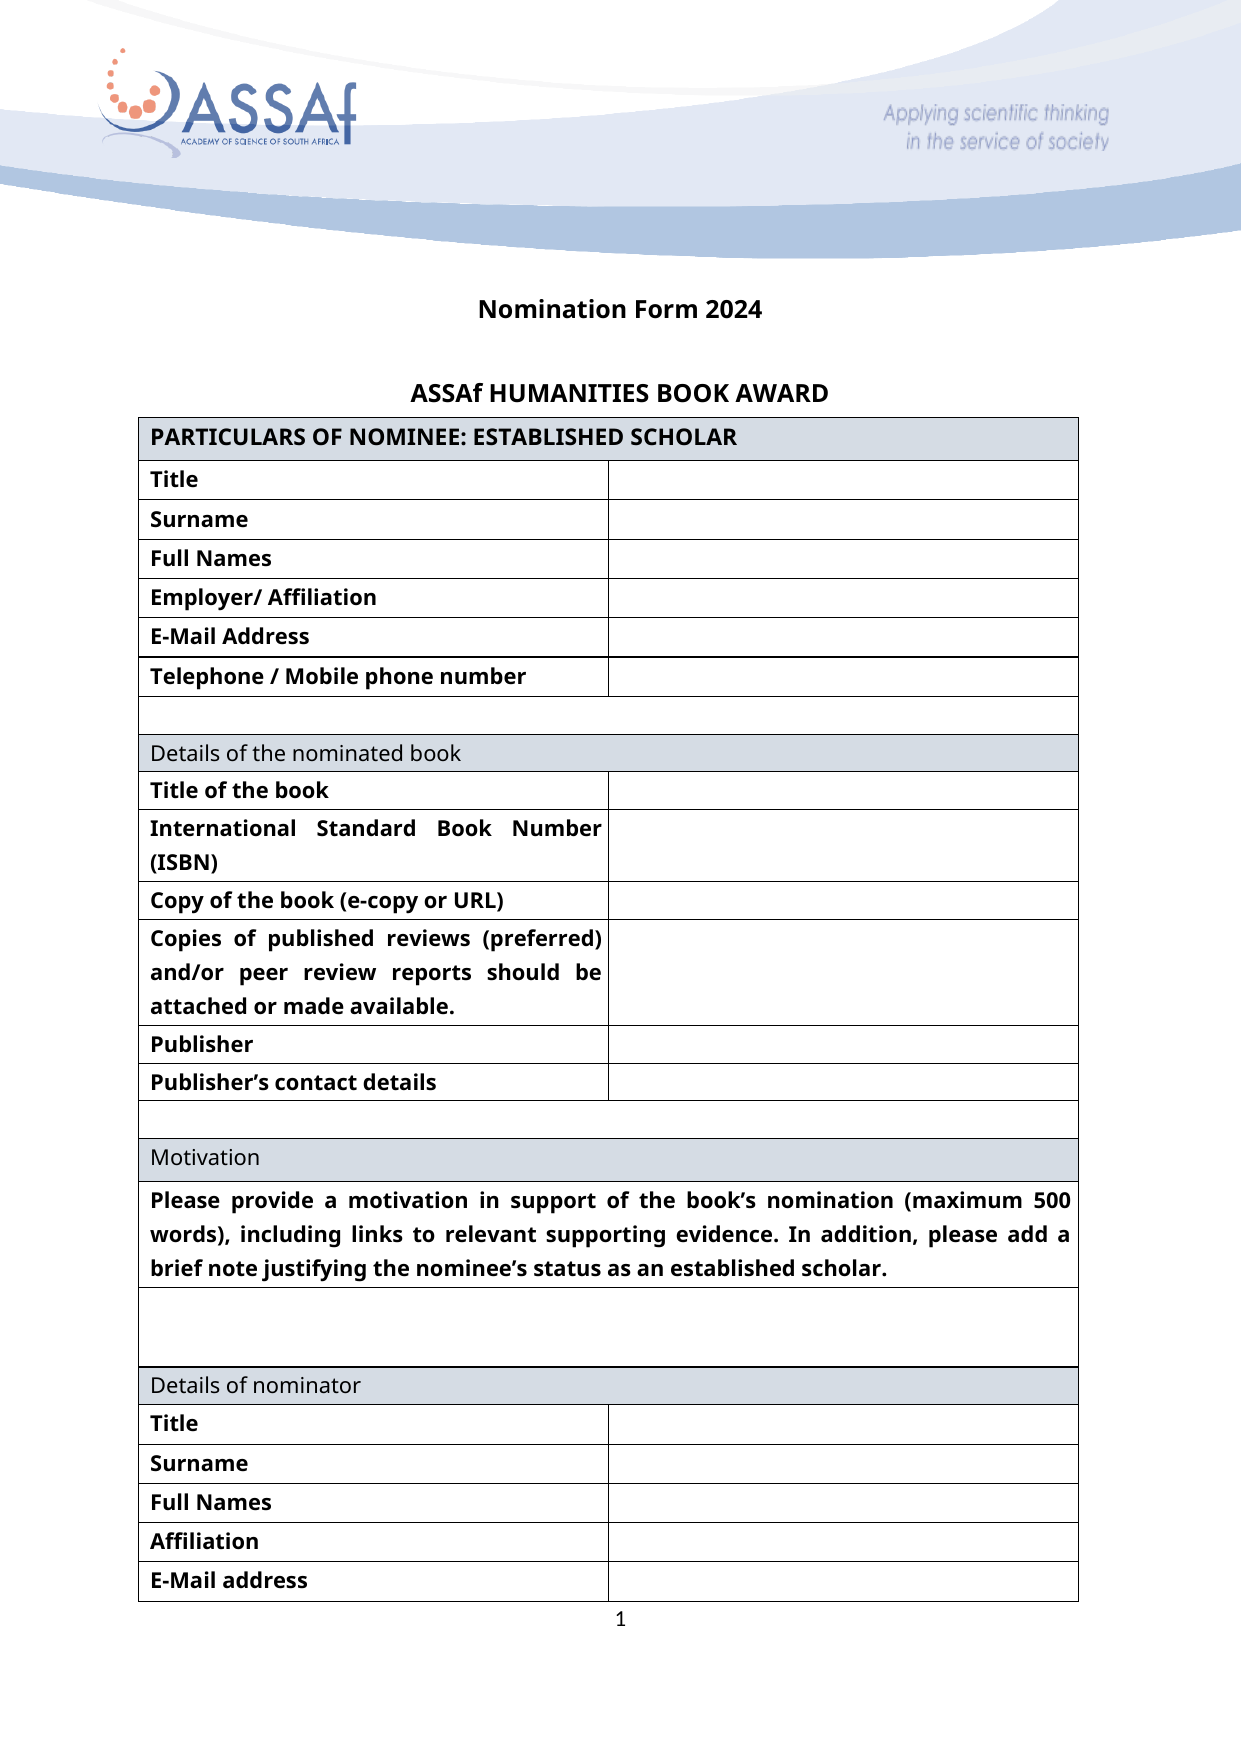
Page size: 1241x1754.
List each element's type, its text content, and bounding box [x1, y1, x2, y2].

table_cell Employer/ Affiliation [139, 579, 608, 617]
table_cell Details of the nominated book [139, 735, 1078, 771]
table_cell [609, 1523, 1078, 1561]
table_cell [609, 1405, 1078, 1443]
table_header PARTICULARS OF NOMINEE: ESTABLISHED SCHOLAR [139, 418, 1078, 460]
table_cell [609, 540, 1078, 578]
table_cell [139, 1288, 1078, 1366]
table_cell [609, 920, 1078, 1025]
table_cell [609, 618, 1078, 656]
table_cell Title [139, 1405, 608, 1443]
text ASSAf HUMANITIES BOOK AWARD [149, 375, 1090, 409]
table_cell [609, 1484, 1078, 1522]
table_cell International Standard Book Number (ISBN) [139, 810, 608, 881]
table_cell [609, 772, 1078, 809]
table_cell E-Mail address [139, 1562, 608, 1601]
table_cell Telephone / Mobile phone number [139, 658, 608, 696]
table_cell [609, 1562, 1078, 1601]
table_cell Full Names [139, 1484, 608, 1522]
table_cell Surname [139, 1445, 608, 1483]
table_cell Please provide a motivation in support of the book’s nomination (maximum 500 words), including links to relevant supporting evidence. In addition, please add a brief note justifying the nominee’s status as an established scholar. [139, 1182, 1078, 1287]
table_cell Title [139, 461, 608, 499]
table_cell [139, 697, 1078, 733]
table_cell Full Names [139, 540, 608, 578]
table_cell [609, 1445, 1078, 1483]
table_cell Affiliation [139, 1523, 608, 1561]
table_cell Surname [139, 500, 608, 539]
table_cell Copies of published reviews (preferred) and/or peer review reports should be attached or made available. [139, 920, 608, 1025]
table_cell [609, 882, 1078, 918]
table_cell Motivation [139, 1139, 1078, 1181]
table_cell [609, 461, 1078, 499]
table_cell [609, 500, 1078, 539]
table_cell [609, 1064, 1078, 1100]
table_cell Copy of the book (e-copy or URL) [139, 882, 608, 918]
table_cell Publisher’s contact details [139, 1064, 608, 1100]
table_cell [609, 658, 1078, 696]
table_cell Details of nominator [139, 1368, 1078, 1404]
table_cell [609, 579, 1078, 617]
table_cell E-Mail Address [139, 618, 608, 656]
table_cell [139, 1101, 1078, 1138]
table_cell [609, 1026, 1078, 1062]
text Nomination Form 2024 [150, 292, 1090, 326]
table_cell [609, 810, 1078, 881]
table_cell Title of the book [139, 772, 608, 809]
table_cell Publisher [139, 1026, 608, 1062]
